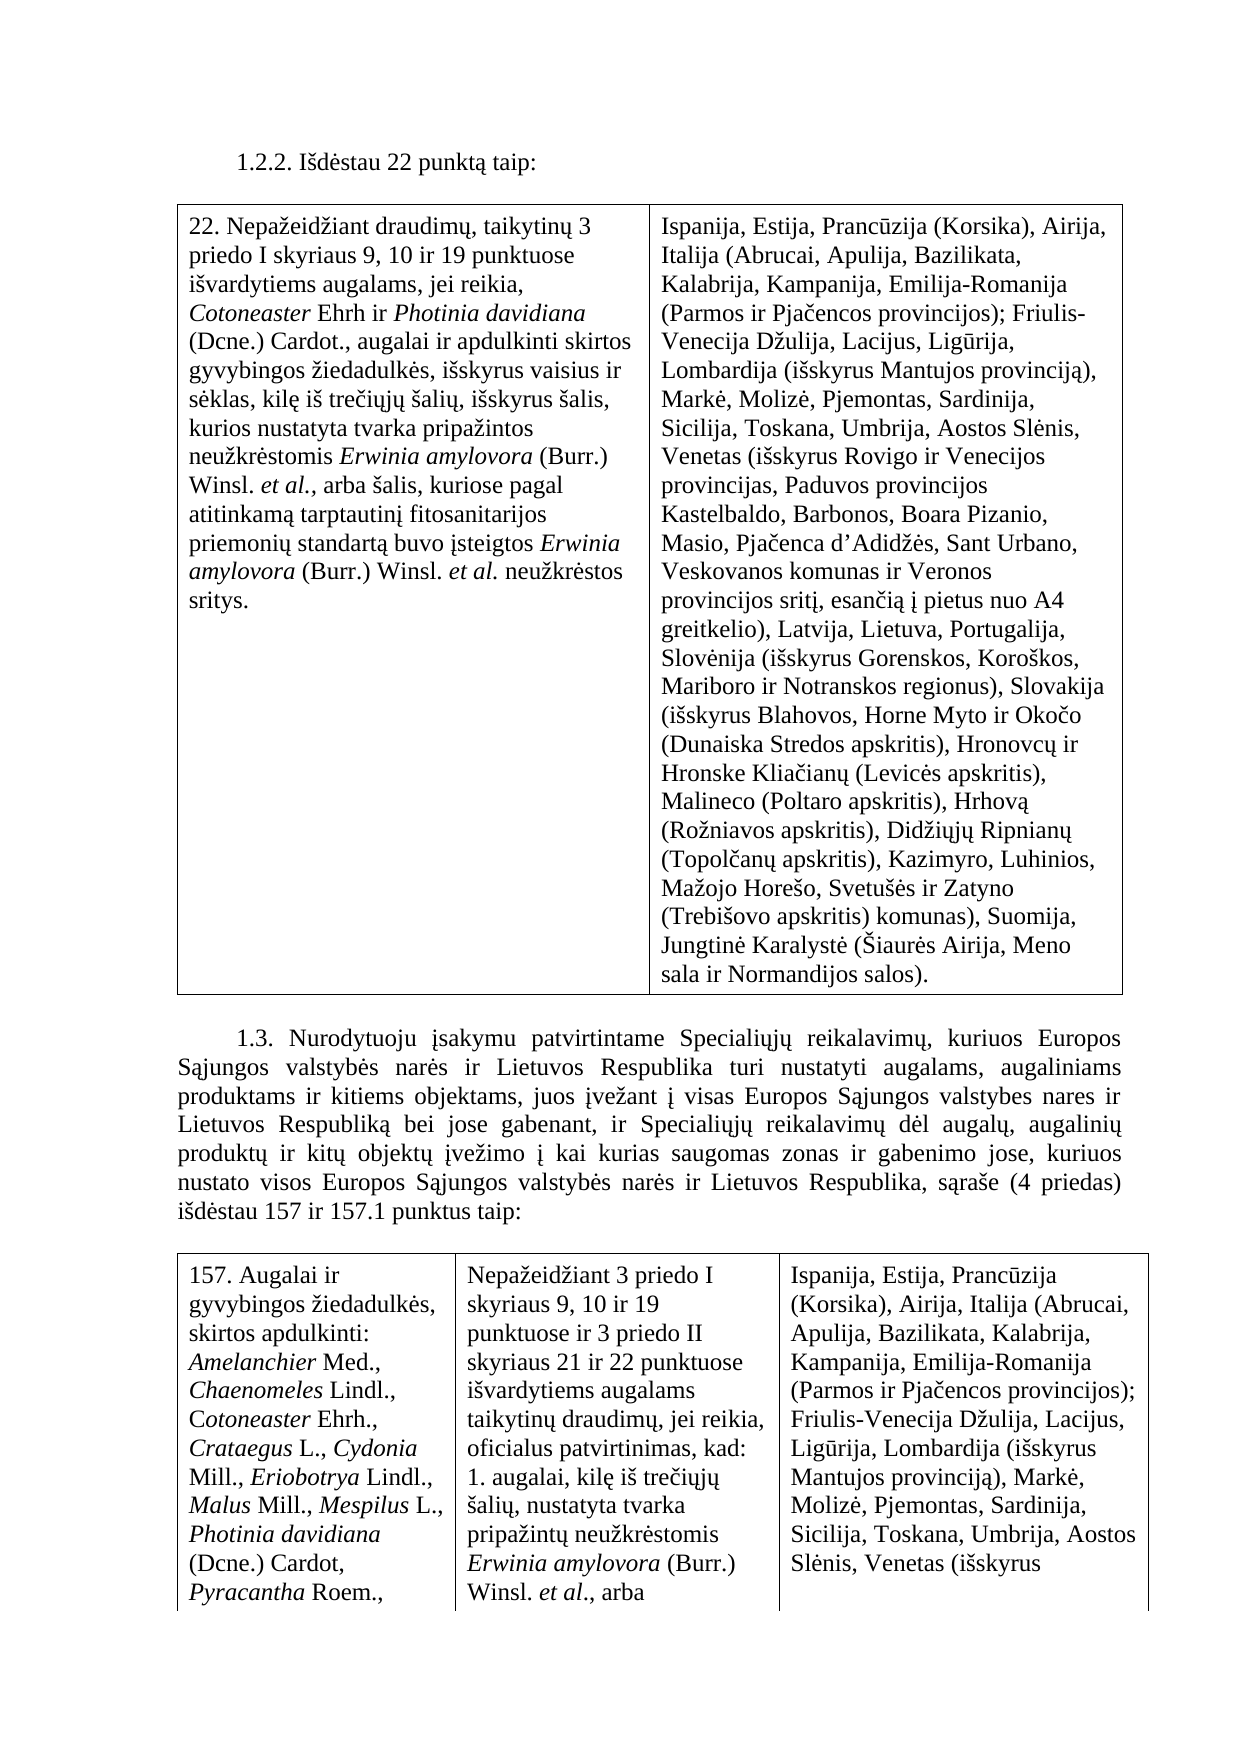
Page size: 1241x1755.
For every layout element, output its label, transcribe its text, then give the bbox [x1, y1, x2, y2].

table_header Ispanija, Estija, Prancūzija (Korsika), Airija, Italija (Abrucai, Apulija, Bazilikata, Kalabrija, Kampanija, Emilija-Romanija (Parmos ir Pjačencos provincijos); Friulis-Venecija Džulija, Lacijus, Ligūrija, Lombardija (išskyrus Mantujos provinciją), Markė, Molizė, Pjemontas, Sardinija, Sicilija, Toskana, Umbrija, Aostos Slėnis, Venetas (išskyrus [780, 1254, 1148, 1611]
table_header Ispanija, Estija, Prancūzija (Korsika), Airija, Italija (Abrucai, Apulija, Bazilikata, Kalabrija, Kampanija, Emilija-Romanija (Parmos ir Pjačencos provincijos); Friulis-Venecija Džulija, Lacijus, Ligūrija, Lombardija (išskyrus Mantujos provinciją), Markė, Molizė, Pjemontas, Sardinija, Sicilija, Toskana, Umbrija, Aostos Slėnis, Venetas (išskyrus Rovigo ir Venecijos provincijas, Paduvos provincijos Kastelbaldo, Barbonos, Boara Pizanio, Masio, Pjačenca d’Adidžės, Sant Urbano, Veskovanos komunas ir Veronos provincijos sritį, esančią į pietus nuo A4 greitkelio), Latvija, Lietuva, Portugalija, Slovėnija (išskyrus Gorenskos, Koroškos, Mariboro ir Notranskos regionus), Slovakija (išskyrus Blahovos, Horne Myto ir Okočo (Dunaiska Stredos apskritis), Hronovcų ir Hronske Kliačianų (Levicės apskritis), Malineco (Poltaro apskritis), Hrhovą (Rožniavos apskritis), Didžiųjų Ripnianų (Topolčanų apskritis), Kazimyro, Luhinios, Mažojo Horešo, Svetušės ir Zatyno (Trebišovo apskritis) komunas), Suomija, Jungtinė Karalystė (Šiaurės Airija, Meno sala ir Normandijos salos). [650, 205, 1122, 993]
table_header Nepažeidžiant 3 priedo I skyriaus 9, 10 ir 19 punktuose ir 3 priedo II skyriaus 21 ir 22 punktuose išvardytiems augalams taikytinų draudimų, jei reikia, oficialus patvirtinimas, kad: 1. augalai, kilę iš trečiųjų šalių, nustatyta tvarka pripažintų neužkrėstomis Erwinia amylovora (Burr.) Winsl. et al., arba [456, 1254, 779, 1611]
text 1.2.2. Išdėstau 22 punktą taip: [177, 147, 1122, 176]
table_header 22. Nepažeidžiant draudimų, taikytinų 3 priedo I skyriaus 9, 10 ir 19 punktuose išvardytiems augalams, jei reikia, Cotoneaster Ehrh ir Photinia davidiana (Dcne.) Cardot., augalai ir apdulkinti skirtos gyvybingos žiedadulkės, išskyrus vaisius ir sėklas, kilę iš trečiųjų šalių, išskyrus šalis, kurios nustatyta tvarka pripažintos neužkrėstomis Erwinia amylovora (Burr.) Winsl. et al., arba šalis, kuriose pagal atitinkamą tarptautinį fitosanitarijos priemonių standartą buvo įsteigtos Erwinia amylovora (Burr.) Winsl. et al. neužkrėstos sritys. [178, 205, 649, 993]
text 1.3. Nurodytuoju įsakymu patvirtintame Specialiųjų reikalavimų, kuriuos Europos Sąjungos valstybės narės ir Lietuvos Respublika turi nustatyti augalams, augaliniams produktams ir kitiems objektams, juos įvežant į visas Europos Sąjungos valstybes nares ir Lietuvos Respubliką bei jose gabenant, ir specialiųjų reikalavimų dėl augalų, augalinių produktų ir kitų objektų įvežimo į kai kurias saugomas zonas ir gabenimo jose, kuriuos nustato visos Europos Sąjungos valstybės narės ir Lietuvos Respublika, sąraše (4 priedas) išdėstau 157 ir 157.1 punktus taip: [177, 1023, 1122, 1224]
table_header 157. Augalai ir gyvybingos žiedadulkės, skirtos apdulkinti: Amelanchier Med., Chaenomeles Lindl., Cotoneaster Ehrh., Crataegus L., Cydonia Mill., Eriobotrya Lindl., Malus Mill., Mespilus L., Photinia davidiana (Dcne.) Cardot, Pyracantha Roem., [178, 1254, 455, 1611]
